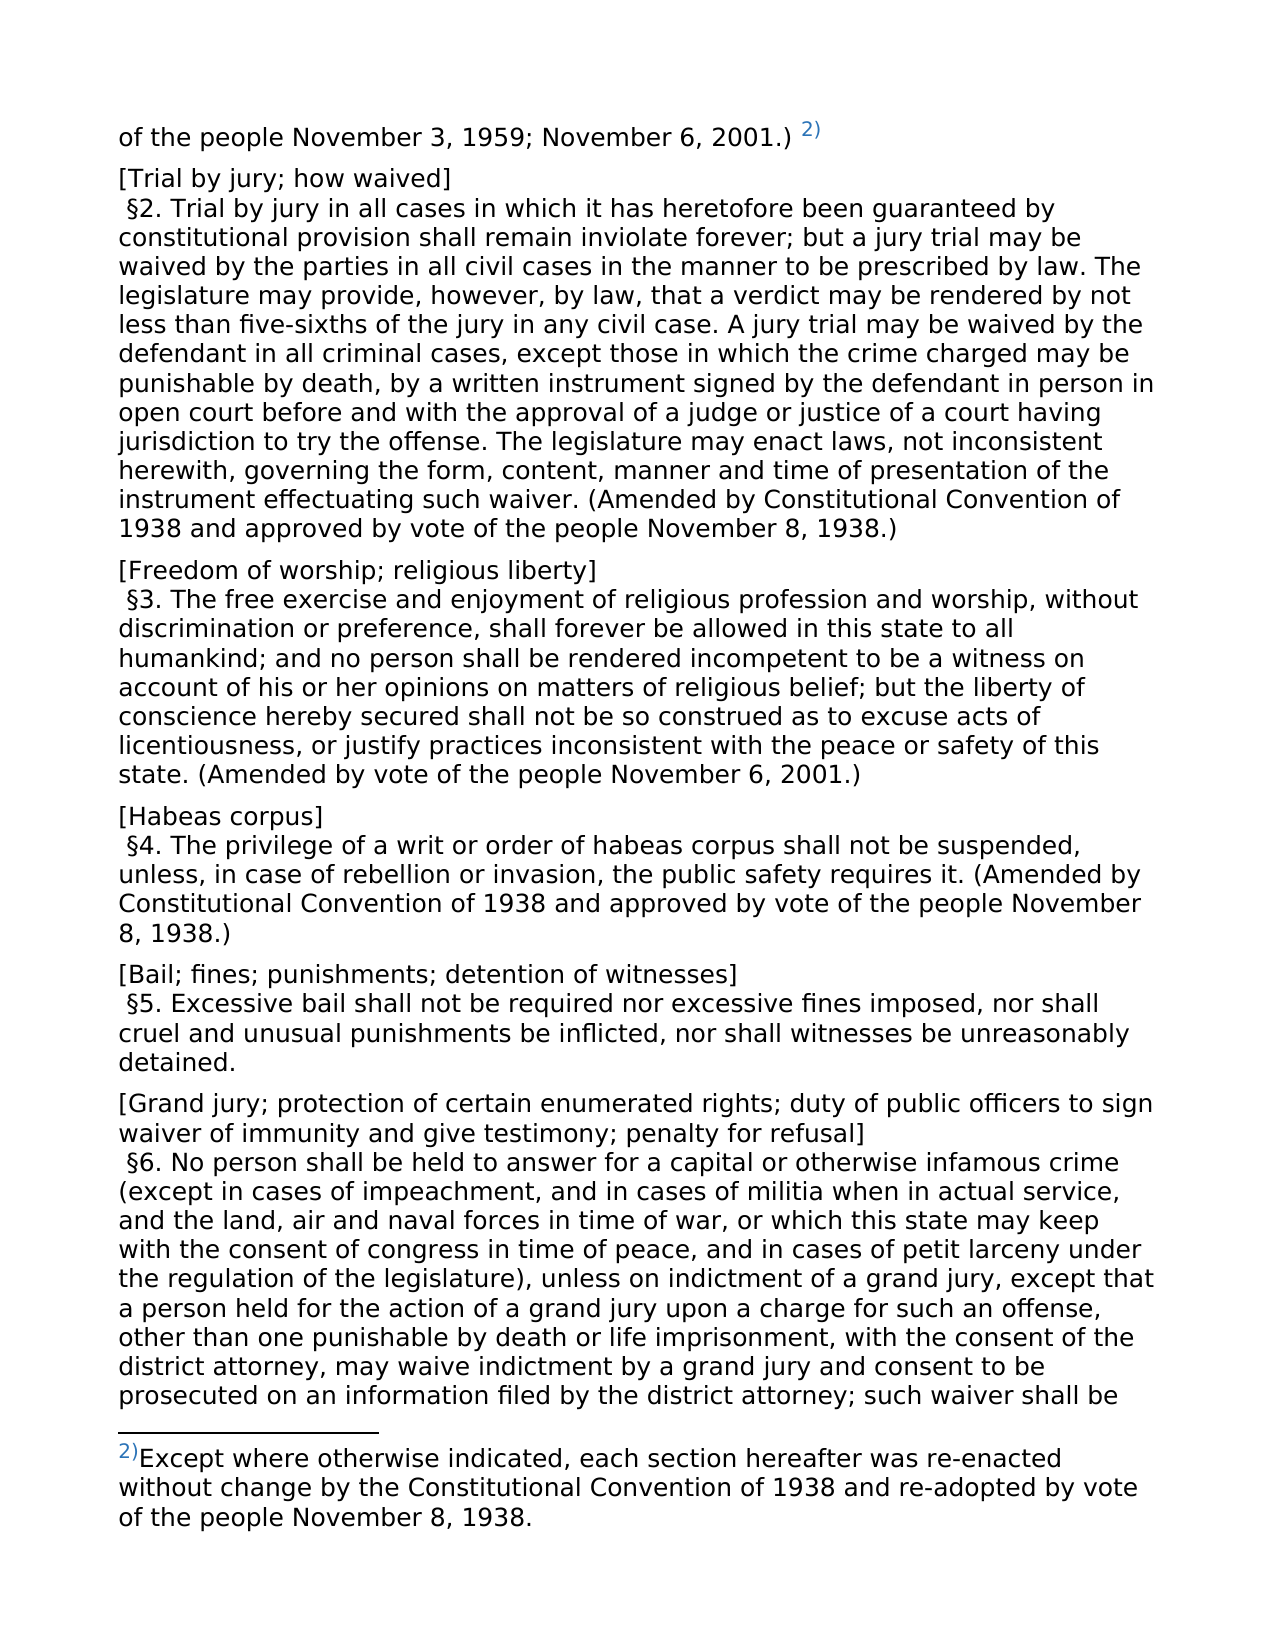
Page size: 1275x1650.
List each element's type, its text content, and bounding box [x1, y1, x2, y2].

text [Bail; fines; punishments; detention of witnesses] §5. Excessive bail shall not be required nor excessive fines imposed, nor shall cruel and unusual punishments be inflicted, nor shall witnesses be unreasonably detained. [118, 961, 1157, 1077]
text [Freedom of worship; religious liberty] §3. The free exercise and enjoyment of religious profession and worship, without discrimination or preference, shall forever be allowed in this state to all humankind; and no person shall be rendered incompetent to be a witness on account of his or her opinions on matters of religious belief; but the liberty of conscience hereby secured shall not be so construed as to excuse acts of licentiousness, or justify practices inconsistent with the peace or safety of this state. (Amended by vote of the people November 6, 2001.) [118, 556, 1157, 790]
text Except where otherwise indicated, each section hereafter was re-enacted without change by the Constitutional Convention of 1938 and re-adopted by vote of the people November 8, 1938. [118, 1439, 1157, 1532]
text [Habeas corpus] §4. The privilege of a writ or order of habeas corpus shall not be suspended, unless, in case of rebellion or invasion, the public safety requires it. (Amended by Constitutional Convention of 1938 and approved by vote of the people November 8, 1938.) [118, 802, 1157, 948]
text [Grand jury; protection of certain enumerated rights; duty of public officers to sign waiver of immunity and give testimony; penalty for refusal] §6. No person shall be held to answer for a capital or otherwise infamous crime (except in cases of impeachment, and in cases of militia when in actual service, and the land, air and naval forces in time of war, or which this state may keep with the consent of congress in time of peace, and in cases of petit larceny under the regulation of the legislature), unless on indictment of a grand jury, except that a person held for the action of a grand jury upon a charge for such an offense, other than one punishable by death or life imprisonment, with the consent of the district attorney, may waive indictment by a grand jury and consent to be prosecuted on an information filed by the district attorney; such waiver shall be [118, 1090, 1157, 1411]
text [Trial by jury; how waived] §2. Trial by jury in all cases in which it has heretofore been guaranteed by constitutional provision shall remain inviolate forever; but a jury trial may be waived by the parties in all civil cases in the manner to be prescribed by law. The legislature may provide, however, by law, that a verdict may be rendered by not less than five-sixths of the jury in any civil case. A jury trial may be waived by the defendant in all criminal cases, except those in which the crime charged may be punishable by death, by a written instrument signed by the defendant in person in open court before and with the approval of a judge or justice of a court having jurisdiction to try the offense. The legislature may enact laws, not inconsistent herewith, governing the form, content, manner and time of presentation of the instrument effectuating such waiver. (Amended by Constitutional Convention of 1938 and approved by vote of the people November 8, 1938.) [118, 165, 1157, 544]
text of the people November 3, 1959; November 6, 2001.) [118, 118, 1157, 152]
